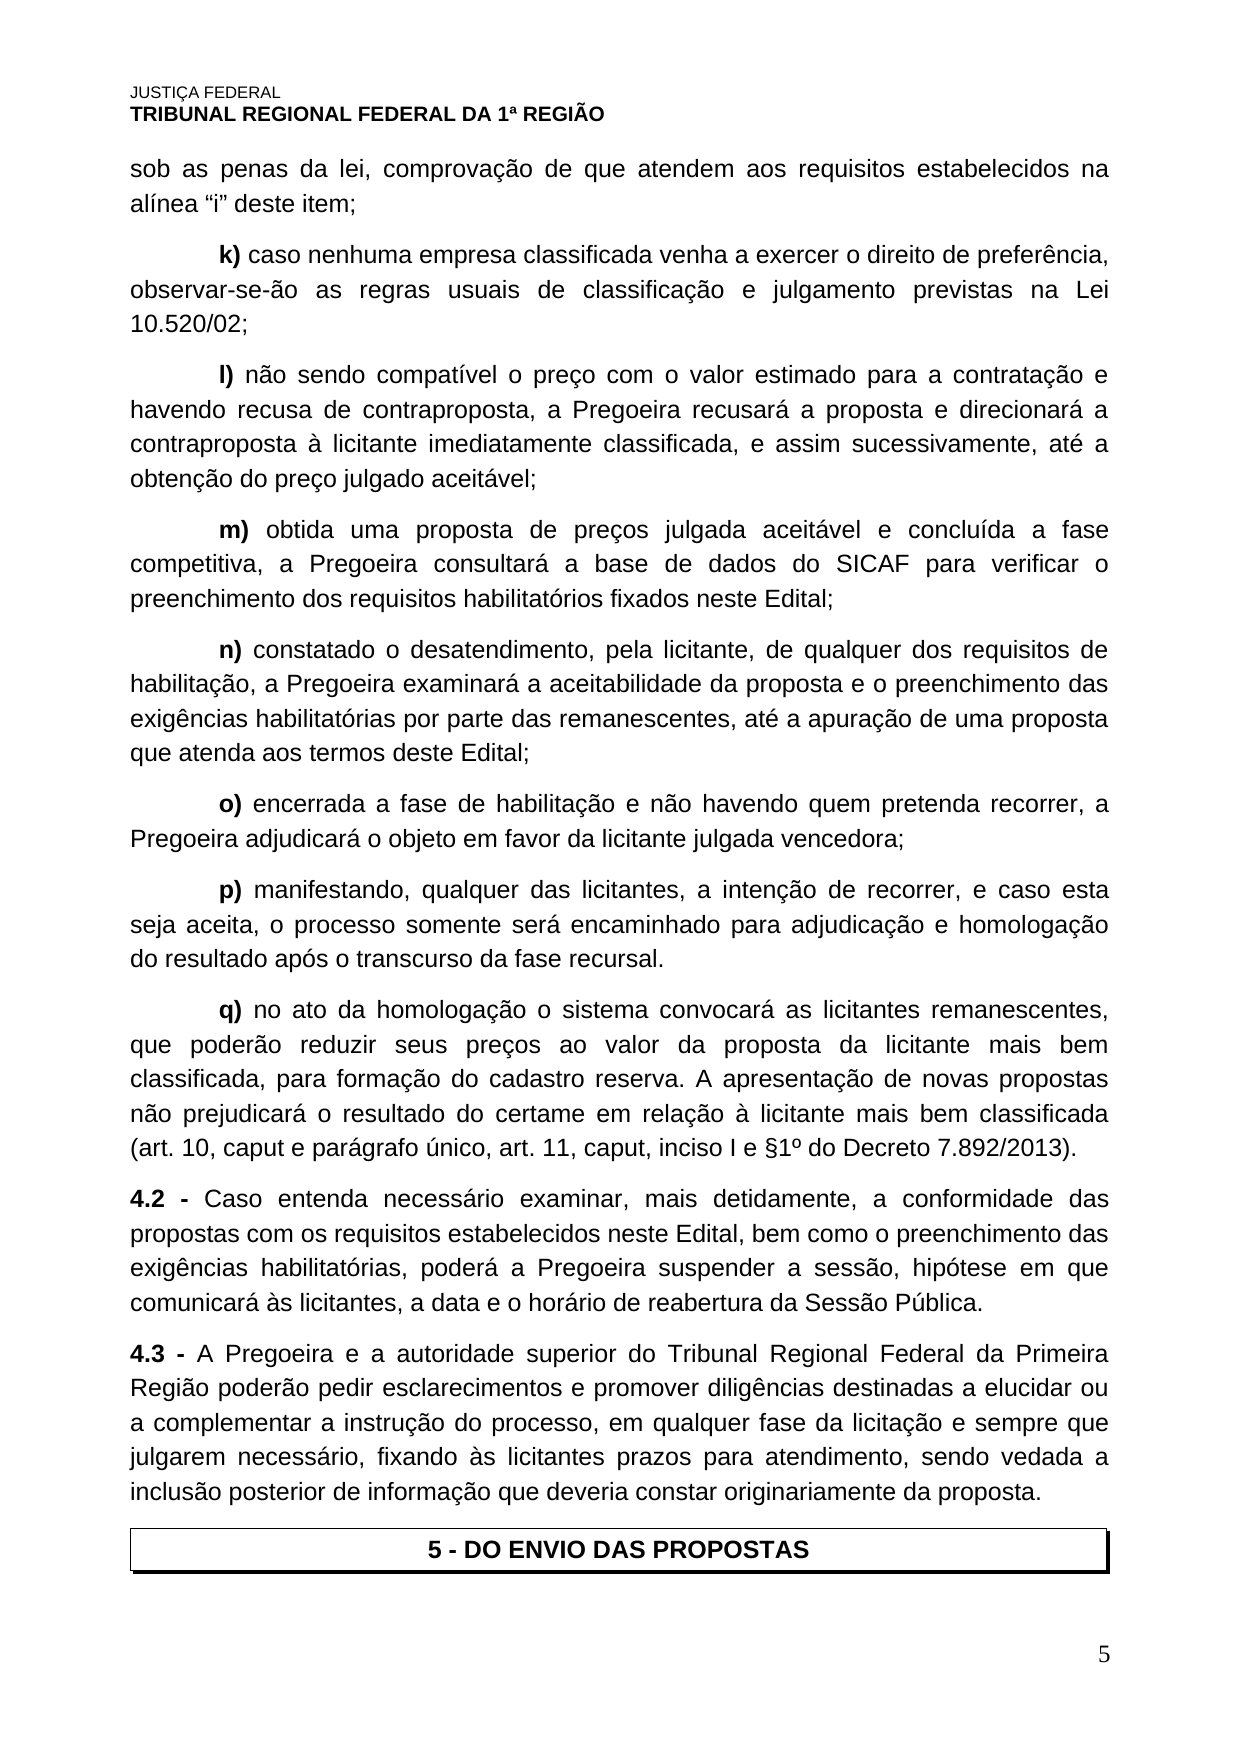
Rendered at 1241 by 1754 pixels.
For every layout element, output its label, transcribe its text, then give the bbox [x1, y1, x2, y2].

text k) caso nenhuma empresa classificada venha a exercer o direito de preferência, observar-se-ão as regras usuais de classificação e julgamento previstas na Lei 10.520/02; [130, 240, 1110, 338]
list m) obtida uma proposta de preços julgada aceitável e concluída a fase competitiva, a Pregoeira consultará a base de dados do SICAF para verificar o preenchimento dos requisitos habilitatórios fixados neste Edital; [130, 515, 1110, 612]
text sob as penas da lei, comprovação de que atendem aos requisitos estabelecidos na alínea “i” deste item; [130, 154, 1110, 218]
list 4.2 - Caso entenda necessário examinar, mais detidamente, a conformidade das propostas com os requisitos estabelecidos neste Edital, bem como o preenchimento das exigências habilitatórias, poderá a Pregoeira suspender a sessão, hipótese em que comunicará às licitantes, a data e o horário de reabertura da Sessão Pública. [130, 1184, 261, 1316]
list o) encerrada a fase de habilitação e não havendo quem pretenda recorrer, a Pregoeira adjudicará o objeto em favor da licitante julgada vencedora; [130, 789, 261, 853]
list n) constatado o desatendimento, pela licitante, de qualquer dos requisitos de habilitação, a Pregoeira examinará a aceitabilidade da proposta e o preenchimento das exigências habilitatórias por parte das remanescentes, até a apuração de uma proposta que atenda aos termos deste Edital; [130, 635, 261, 767]
list q) no ato da homologação o sistema convocará as licitantes remanescentes, que poderão reduzir seus preços ao valor da proposta da licitante mais bem classificada, para formação do cadastro reserva. A apresentação de novas propostas não prejudicará o resultado do certame em relação à licitante mais bem classificada (art. 10, caput e parágrafo único, art. 11, caput, inciso I e §1º do Decreto 7.892/2013). [130, 995, 261, 1162]
list p) manifestando, qualquer das licitantes, a intenção de recorrer, e caso esta seja aceita, o processo somente será encaminhado para adjudicação e homologação do resultado após o transcurso da fase recursal. [130, 875, 261, 973]
text 5 - DO ENVIO DAS PROPOSTAS [131, 1529, 1106, 1570]
list n) constatado o desatendimento, pela licitante, de qualquer dos requisitos de habilitação, a Pregoeira examinará a aceitabilidade da proposta e o preenchimento das exigências habilitatórias por parte das remanescentes, até a apuração de uma proposta que atenda aos termos deste Edital; [937, 635, 1110, 767]
list l) não sendo compatível o preço com o valor estimado para a contratação e havendo recusa de contraproposta, a Pregoeira recusará a proposta e direcionará a contraproposta à licitante imediatamente classificada, e assim sucessivamente, até a obtenção do preço julgado aceitável; [130, 360, 1110, 492]
list 4.2 - Caso entenda necessário examinar, mais detidamente, a conformidade das propostas com os requisitos estabelecidos neste Edital, bem como o preenchimento das exigências habilitatórias, poderá a Pregoeira suspender a sessão, hipótese em que comunicará às licitantes, a data e o horário de reabertura da Sessão Pública. [937, 1184, 1110, 1316]
list q) no ato da homologação o sistema convocará as licitantes remanescentes, que poderão reduzir seus preços ao valor da proposta da licitante mais bem classificada, para formação do cadastro reserva. A apresentação de novas propostas não prejudicará o resultado do certame em relação à licitante mais bem classificada (art. 10, caput e parágrafo único, art. 11, caput, inciso I e §1º do Decreto 7.892/2013). [937, 995, 1110, 1162]
list o) encerrada a fase de habilitação e não havendo quem pretenda recorrer, a Pregoeira adjudicará o objeto em favor da licitante julgada vencedora; [937, 789, 1110, 853]
list p) manifestando, qualquer das licitantes, a intenção de recorrer, e caso esta seja aceita, o processo somente será encaminhado para adjudicação e homologação do resultado após o transcurso da fase recursal. [937, 875, 1110, 973]
list 4.3 - A Pregoeira e a autoridade superior do Tribunal Regional Federal da Primeira Região poderão pedir esclarecimentos e promover diligências destinadas a elucidar ou a complementar a instrução do processo, em qualquer fase da licitação e sempre que julgarem necessário, fixando às licitantes prazos para atendimento, sendo vedada a inclusão posterior de informação que deveria constar originariamente da proposta. [130, 1339, 1110, 1506]
